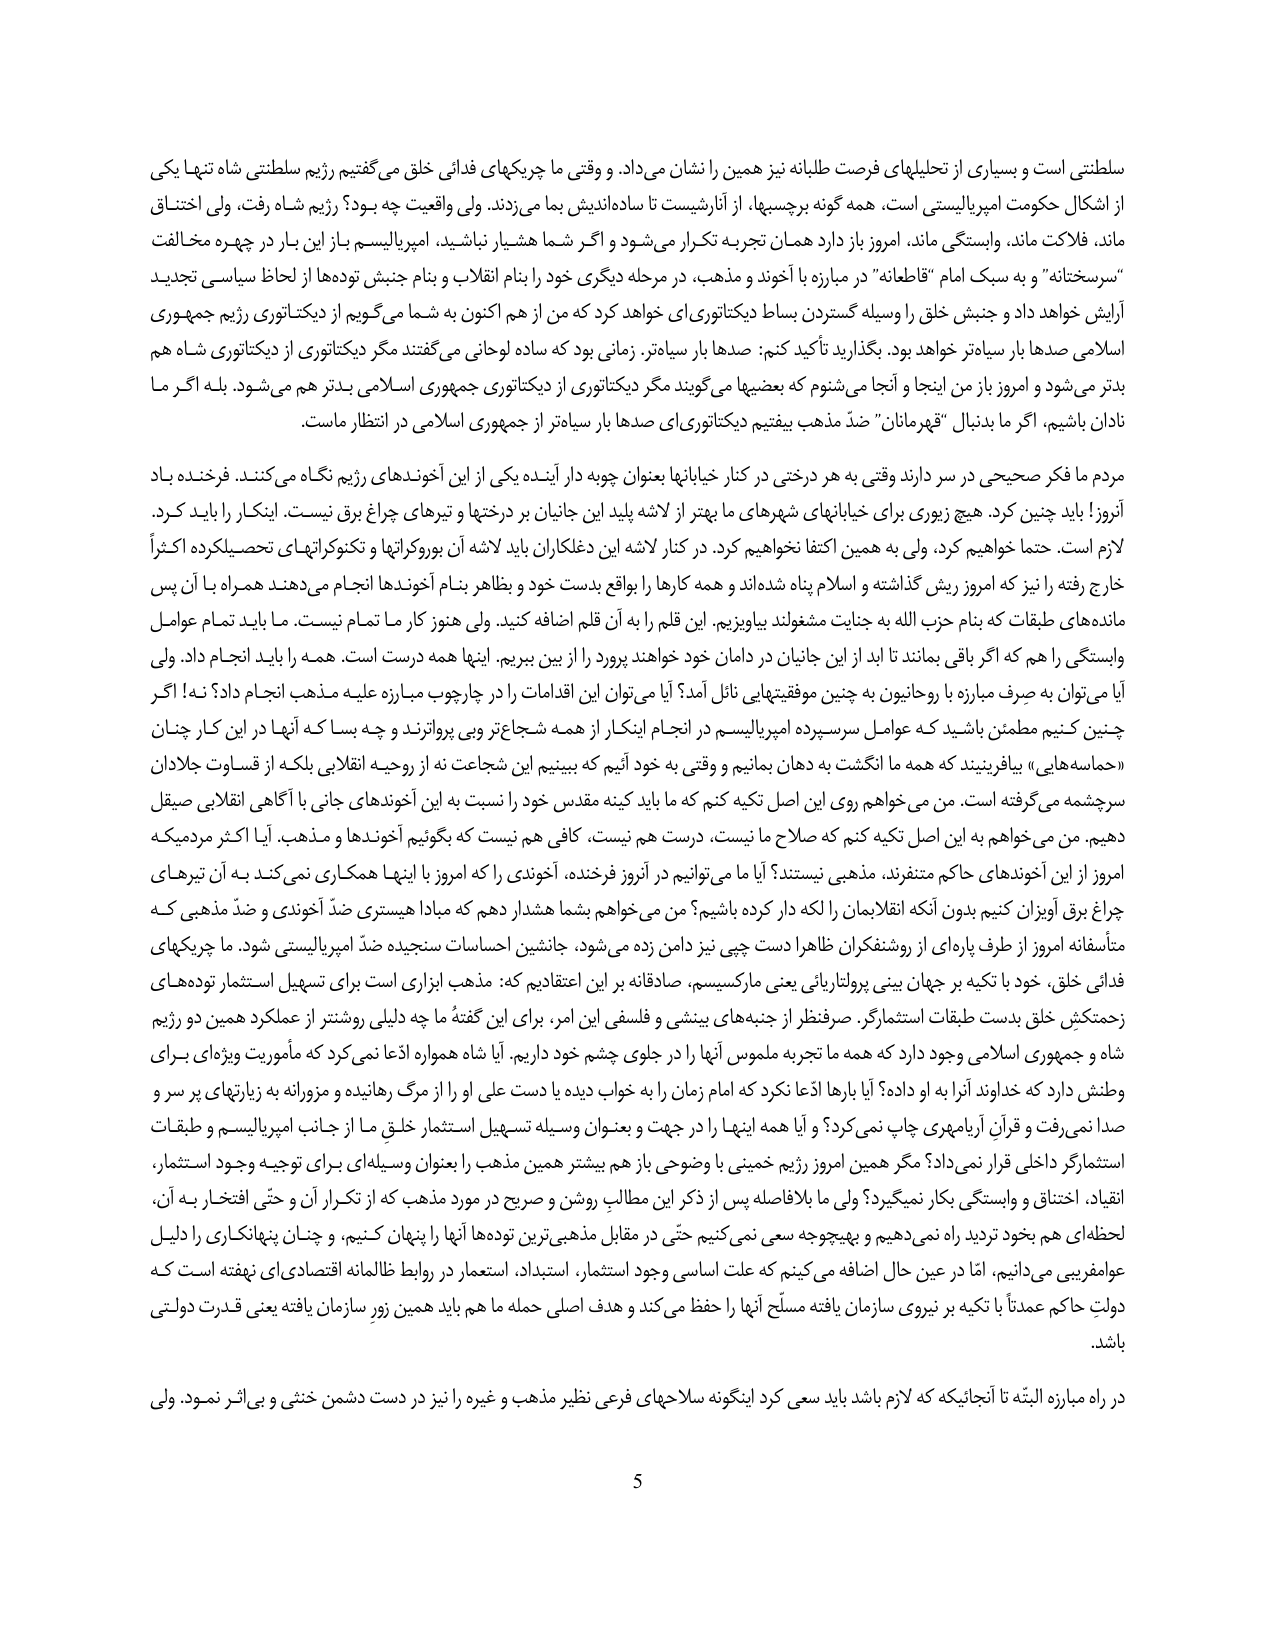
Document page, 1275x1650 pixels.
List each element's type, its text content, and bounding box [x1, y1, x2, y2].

text من می‌خواهم پیش از هر چیز بر این امر تکیه کنم، از آن جهت که نگران هستم که مبادا مردم ما فریب اینگونه ساده‌اندیشیها را بخورند و ما در مرحله بعدی انقلابمان با نتایج وخیم آن مواجه شویم. نهضت ما در مقابل رژیم شاه، تجربه گرانبهائی برای ما بجا گذاشت. من از شما می‌خواهم که صمیمانه به این تجربه بیندیشید. یادتان هست در آن زمان خیلی‌ها گمان می‌کردند که تنها عامل فلاکت، بدبختی، اختناق و وابستگی در کشور ما، شاه و رژیم سلطنتی است و بسیاری از تحلیلهای فرصت طلبانه نیز همین را نشان می‌داد. و وقتی ما چریکهای فدائی خلق می‌گفتیم رژیم سلطنتی شاه تنها یکی از اشکال حکومت امپریالیستی است، همه گونه برچسبها، از آنارشیست تا ساده‌اندیش بما می‌زدند. ولی واقعیت چه بود؟ رژیم شاه رفت، ولی اختناق ماند، فلاکت ماند، وابستگی ماند، امروز باز دارد همان تجربه تکرار می‌شود و اگر شما هشیار نباشید، امپریالیسم باز این بار در چهره مخالفت “سرسختانه” و به سبک امام “قاطعانه” در مبارزه با آخوند و مذهب، در مرحله دیگری خود را بنام انقلاب و بنام جنبش توده‌ها از لحاظ سیاسی تجدید آرایش خواهد داد و جنبش خلق را وسیله گستردن بساط دیکتاتوری‌ای خواهد کرد که من از هم اکنون به شما می‌گویم از دیکتاتوری رژیم جمهوری اسلامی صدها بار سیاه‌تر خواهد بود. بگذارید تأکید کنم: صدها بار سیاه‌تر. زمانی بود که ساده لوحانی می‌گفتند مگر دیکتاتوری از دیکتاتوری شاه هم بدتر می‌شود و امروز باز من اینجا و آنجا می‌شنوم که بعضیها می‌گویند مگر دیکتاتوری از دیکتاتوری جمهوری اسلامی بدتر هم می‌شود. بله اگر ما نادان باشیم، اگر ما بدنبال “قهرمانان” ضدّ مذهب بیفتیم دیکتاتوری‌ای صدها بار سیاه‌تر از جمهوری اسلامی در انتظار ماست. [150, 150, 1125, 439]
text مردم ما فکر صحیحی در سر دارند وقتی به هر درختی در کنار خیابانها بعنوان چوبه دار آینده یکی از این آخوندهای رژیم نگاه می‌کنند. فرخنده باد آنروز! باید چنین کرد. هیچ زیوری برای خیابانهای شهرهای ما بهتر از لاشه پلید این جانیان بر درختها و تیرهای چراغ برق نیست. اینکار را باید کرد. لازم است. حتما خواهیم کرد، ولی به همین اکتفا نخواهیم کرد. در کنار لاشه این دغلکاران باید لاشه آن بوروکراتها و تکنوکراتهای تحصیلکرده اکثراً خارج رفته را نیز که امروز ریش گذاشته و اسلام پناه شده‌اند و همه کارها را بواقع بدست خود و بظاهر بنام آخوندها انجام می‌دهند همراه با آن پس مانده‌های طبقات که بنام حزب الله به جنایت مشغولند بیاویزیم. این قلم را به آن قلم اضافه کنید. ولی هنوز کار ما تمام نیست. ما باید تمام عوامل وابستگی را هم که اگر باقی بمانند تا ابد از این جانیان در دامان خود خواهند پرورد را از بین ببریم. اینها همه درست است. همه را باید انجام داد. ولی آیا می‌توان به صِرف مبارزه با روحانیون به چنین موفقیتهایی نائل آمد؟ آیا می‌توان این اقدامات را در چارچوب مبارزه علیه مذهب انجام داد؟ نه! اگر چنین کنیم مطمئن باشید که عوامل سرسپرده امپریالیسم در انجام اینکار از همه شجاع‌تر وبی پرواترند و چه بسا که آنها در این کار چنان «حماسه‌هایی» بیافرینیند که همه ما انگشت به دهان بمانیم و وقتی به خود آئیم که ببینیم این شجاعت نه از روحیه انقلابی بلکه از قساوت جلادان سرچشمه می‌گرفته است. من می‌خواهم روی این اصل تکیه کنم که ما باید کینه مقدس خود را نسبت به این آخوندهای جانی با آگاهی انقلابی صیقل دهیم. من می‌خواهم به این اصل تکیه کنم که صلاح ما نیست، درست هم نیست، کافی هم نیست که بگوئیم آخوندها و مذهب. آیا اکثر مردمیکه امروز از این آخوندهای حاکم متنفرند، مذهبی نیستند؟ آیا ما می‌توانیم در آنروز فرخنده، آخوندی را که امروز با اینها همکاری نمی‌کند به آن تیرهای چراغ برق آویزان کنیم بدون آنکه انقلابمان را لکه دار کرده باشیم؟ من می‌خواهم بشما هشدار دهم که مبادا هیستری ضدّ آخوندی و ضدّ مذهبی که متأسفانه امروز از طرف پاره‌ای از روشنفکران ظاهرا دست چپی نیز دامن زده می‌شود، جانشین احساسات سنجیده ضدّ امپریالیستی شود. ما چریکهای فدائی خلق، خود با تکیه بر جهان بینی پرولتاریائی یعنی مارکسیسم، صادقانه بر این اعتقادیم که: مذهب ابزاری است برای تسهیل استثمار توده‌های زحمتکشِ خلق بدست طبقات استثمارگر. صرفنظر از جنبه‌های بینشی و فلسفی این امر، برای این گفتهُ ما چه دلیلی روشنتر از عملکرد همین دو رژیم شاه و جمهوری اسلامی وجود دارد که همه ما تجربه ملموس آنها را در جلوی چشم خود داریم. آیا شاه همواره ادّعا نمی‌کرد که مأموریت ویژه‌ای برای وطنش دارد که خداوند آنرا به او داده؟ آیا بارها ادّعا نکرد که امام زمان را به خواب دیده یا دست على او را از مرگ رهانیده و مزورانه به زیارتهای پر سر و صدا نمی‌رفت و قرآنِ آریامهری چاپ نمی‌کرد؟ و آیا همه اینها را در جهت و بعنوان وسیله تسهیل استثمار خلقِ ما از جانب امپریالیسم و طبقات استثمارگر داخلی قرار نمی‌داد؟ مگر همین امروز رژیم خمینی با وضوحی باز هم بیشتر همین مذهب را بعنوان وسیله‌ای برای توجیه وجود استثمار، انقیاد، اختناق و وابستگی بکار نمیگیرد؟ ولی ما بلافاصله پس از ذکر این مطالبِ روشن و صریح در مورد مذهب که از تکرار آن و حتّی افتخار به آن، لحظه‌ای هم بخود تردید راه نمی‌دهیم و بهیچوجه سعی نمی‌کنیم حتّی در مقابل مذهبی‌ترین توده‌ها آنها را پنهان کنیم، و چنان پنهانکاری را دلیل عوامفریبی می‌دانیم، امّا در عین حال اضافه می‌کینم که علت اساسی وجود استثمار، استبداد، استعمار در روابط ظالمانه اقتصادی‌ای نهفته است که دولتِ حاکم عمدتاً با تکیه بر نیروی سازمان یافته مسلّح آنها را حفظ می‌کند و هدف اصلی حمله ما هم باید همین زورِ سازمان یافته یعنی قدرت دولتی باشد. [150, 457, 1125, 1361]
